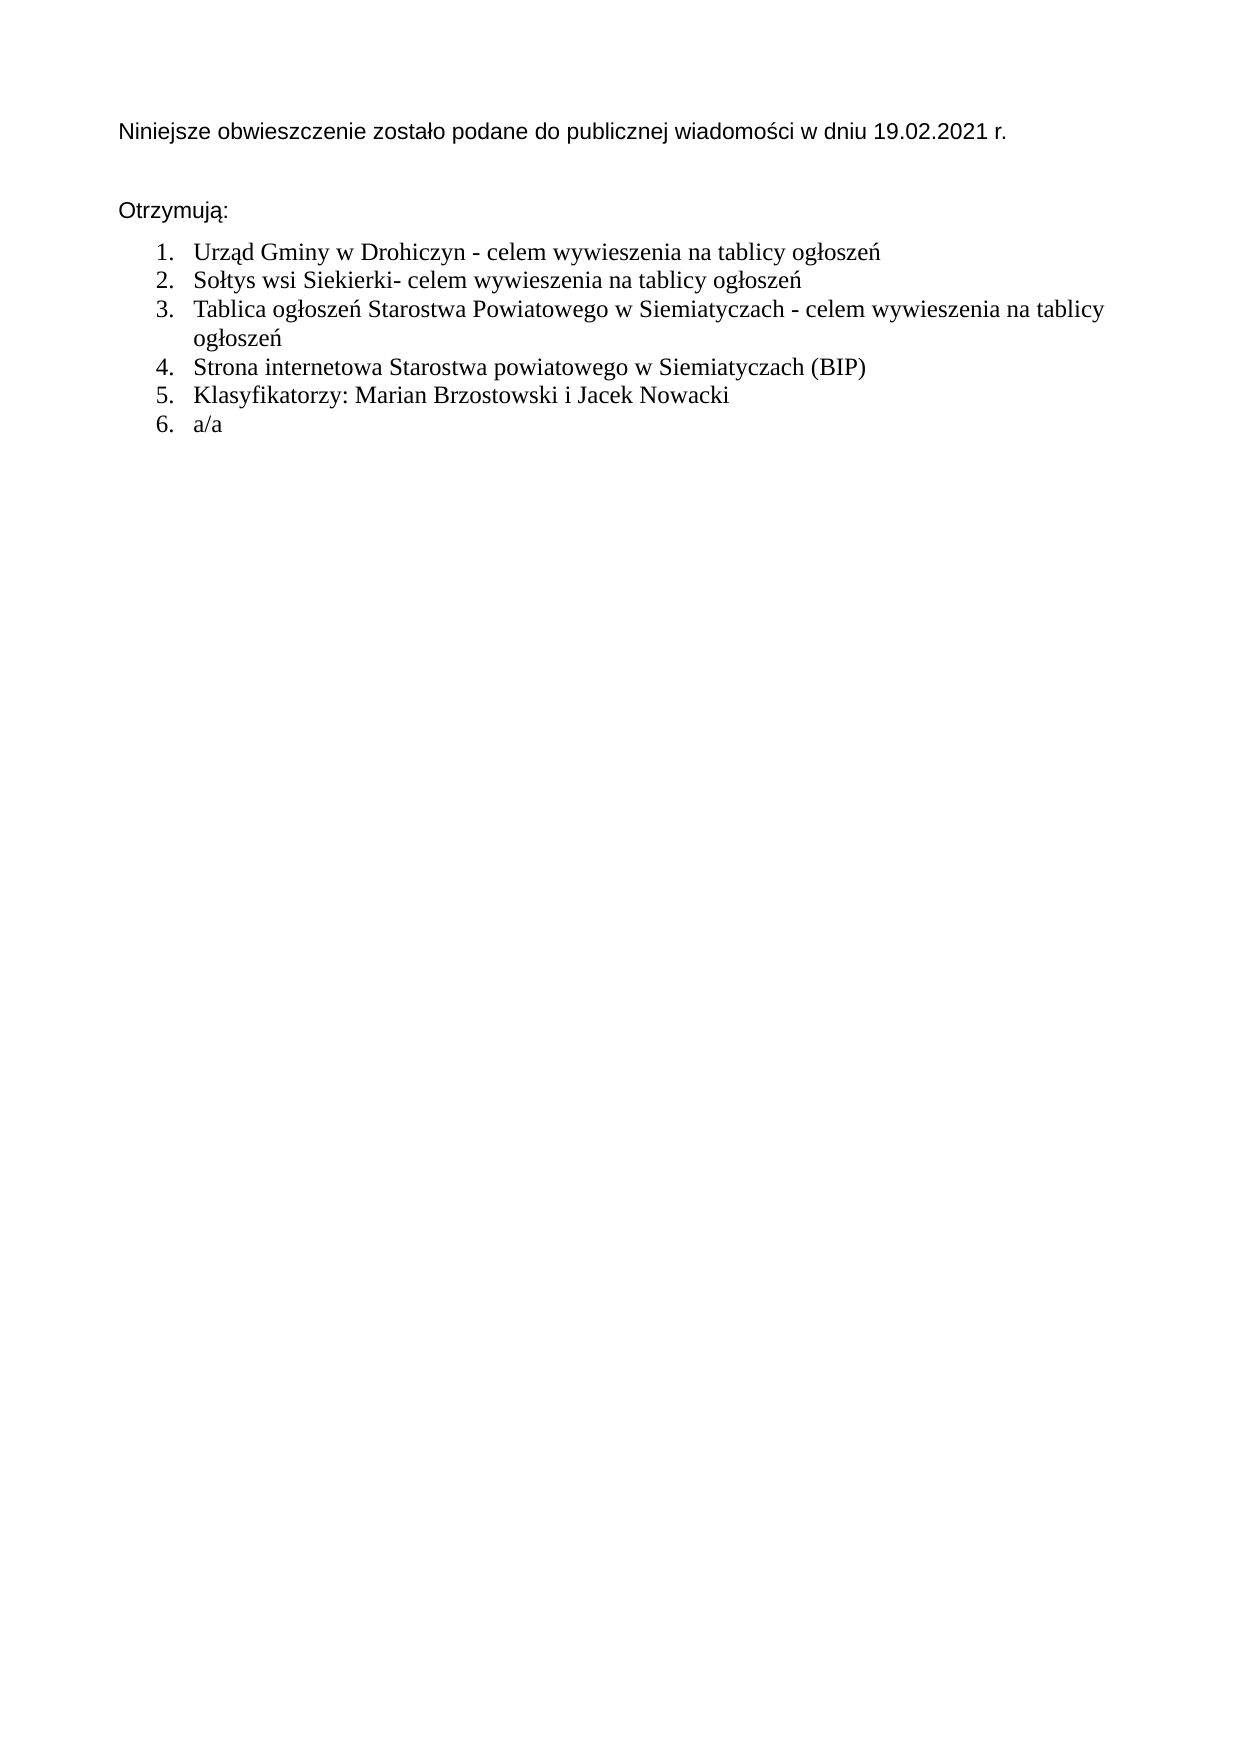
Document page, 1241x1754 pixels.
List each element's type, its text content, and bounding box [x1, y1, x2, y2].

text Otrzymują: [118, 197, 1122, 223]
list Tablica ogłoszeń Starostwa Powiatowego w Siemiatyczach - celem wywieszenia na tablicy ogłoszeń [156, 294, 1122, 352]
text Niniejsze obwieszczenie zostało podane do publicznej wiadomości w dniu 19.02.2021 r. [118, 118, 1122, 144]
list Klasyfikatorzy: Marian Brzostowski i Jacek Nowacki [156, 380, 1122, 409]
list Urząd Gminy w Drohiczyn - celem wywieszenia na tablicy ogłoszeń [156, 237, 1122, 265]
list Strona internetowa Starostwa powiatowego w Siemiatyczach (BIP) [156, 352, 1122, 380]
list a/a [156, 409, 1122, 438]
list Sołtys wsi Siekierki- celem wywieszenia na tablicy ogłoszeń [156, 265, 1122, 294]
